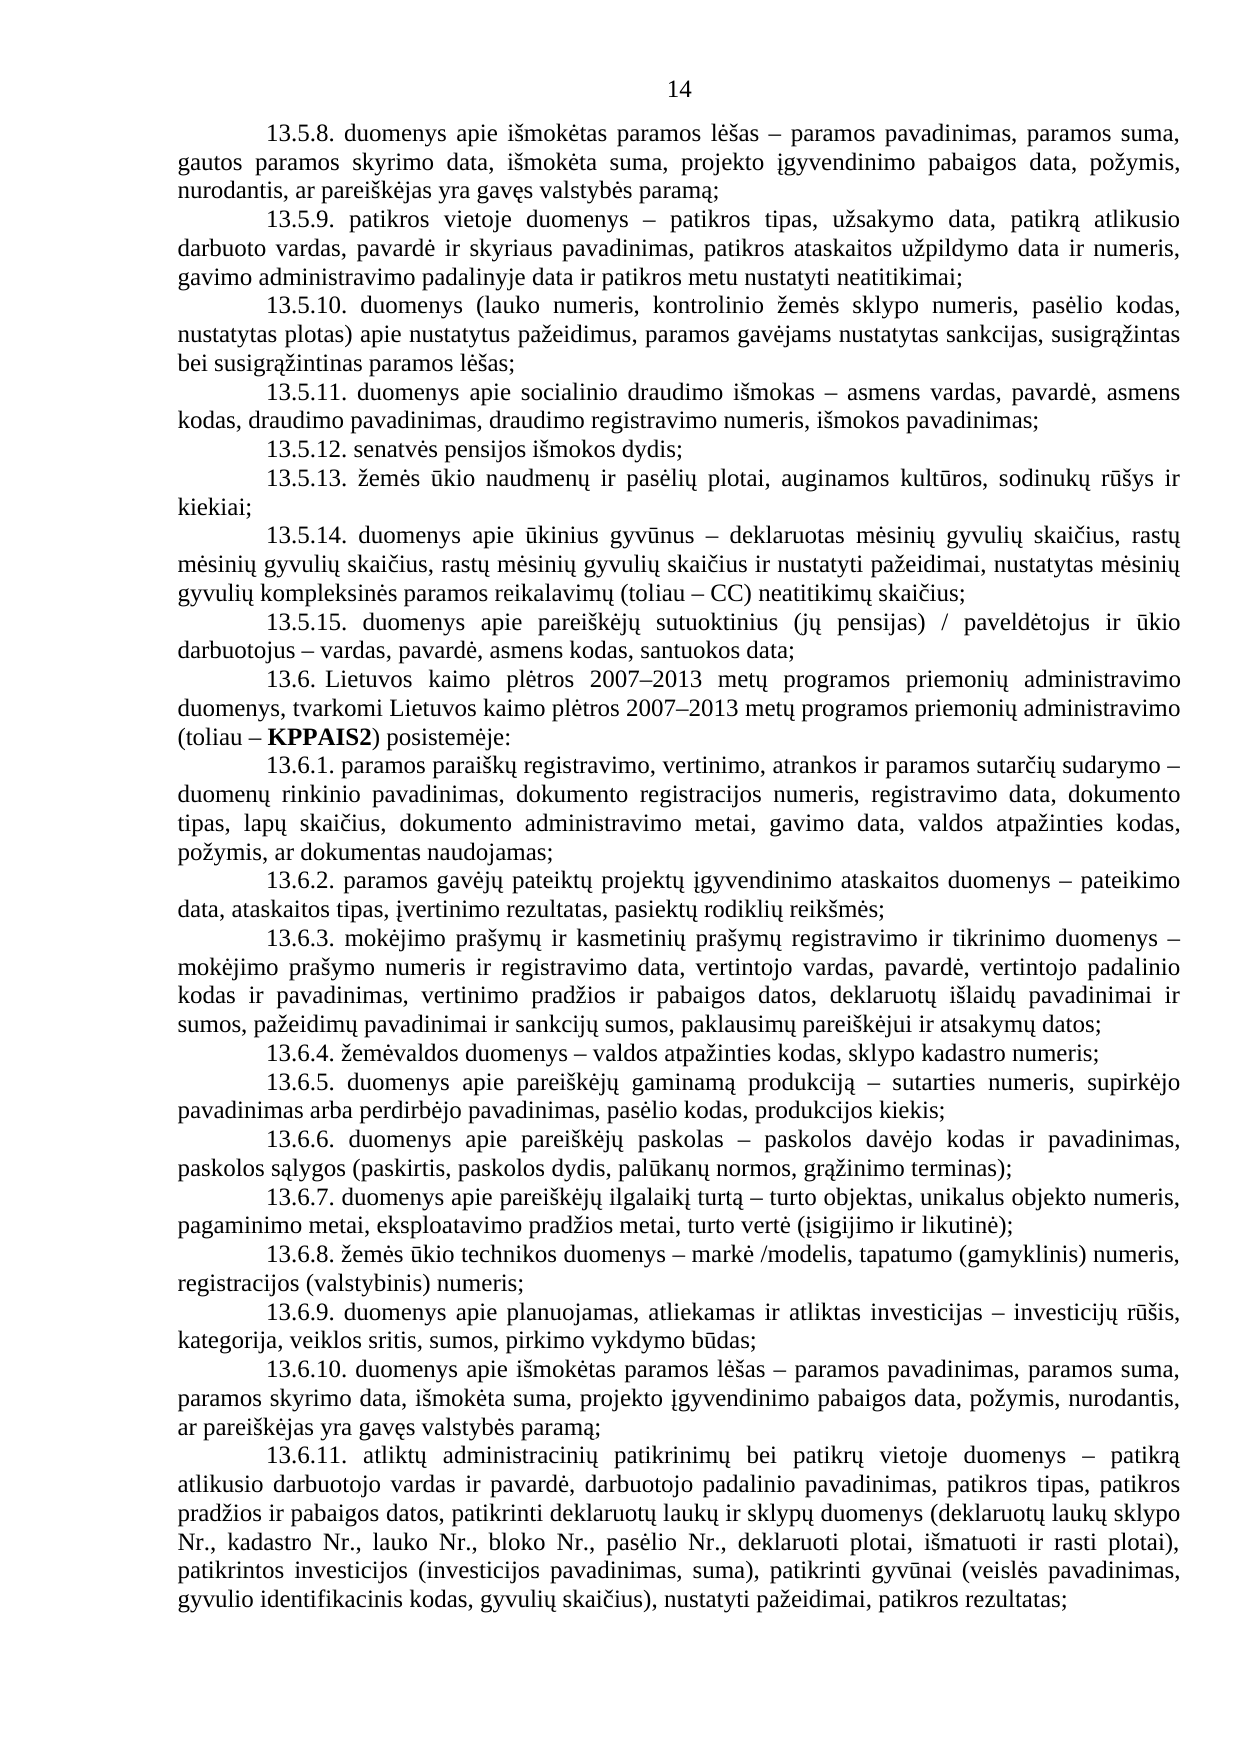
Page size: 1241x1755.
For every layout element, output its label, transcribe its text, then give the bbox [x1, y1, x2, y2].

text 13.6.10. duomenys apie išmokėtas paramos lėšas – paramos pavadinimas, paramos suma, paramos skyrimo data, išmokėta suma, projekto įgyvendinimo pabaigos data, požymis, nurodantis, ar pareiškėjas yra gavęs valstybės paramą; [177, 1354, 1181, 1441]
text 13.6.9. duomenys apie planuojamas, atliekamas ir atliktas investicijas – investicijų rūšis, kategorija, veiklos sritis, sumos, pirkimo vykdymo būdas; [177, 1297, 1181, 1354]
text 13.5.8. duomenys apie išmokėtas paramos lėšas – paramos pavadinimas, paramos suma, gautos paramos skyrimo data, išmokėta suma, projekto įgyvendinimo pabaigos data, požymis, nurodantis, ar pareiškėjas yra gavęs valstybės paramą; [177, 118, 1181, 204]
text 13.5.15. duomenys apie pareiškėjų sutuoktinius (jų pensijas) / paveldėtojus ir ūkio darbuotojus – vardas, pavardė, asmens kodas, santuokos data; [177, 607, 1181, 664]
text 13.5.12. senatvės pensijos išmokos dydis; [177, 434, 1181, 463]
text 13.6.11. atliktų administracinių patikrinimų bei patikrų vietoje duomenys – patikrą atlikusio darbuotojo vardas ir pavardė, darbuotojo padalinio pavadinimas, patikros tipas, patikros pradžios ir pabaigos datos, patikrinti deklaruotų laukų ir sklypų duomenys (deklaruotų laukų sklypo Nr., kadastro Nr., lauko Nr., bloko Nr., pasėlio Nr., deklaruoti plotai, išmatuoti ir rasti plotai), patikrintos investicijos (investicijos pavadinimas, suma), patikrinti gyvūnai (veislės pavadinimas, gyvulio identifikacinis kodas, gyvulių skaičius), nustatyti pažeidimai, patikros rezultatas; [177, 1441, 1181, 1613]
text 13.6.5. duomenys apie pareiškėjų gaminamą produkciją – sutarties numeris, supirkėjo pavadinimas arba perdirbėjo pavadinimas, pasėlio kodas, produkcijos kiekis; [177, 1067, 1181, 1124]
text 13.5.10. duomenys (lauko numeris, kontrolinio žemės sklypo numeris, pasėlio kodas, nustatytas plotas) apie nustatytus pažeidimus, paramos gavėjams nustatytas sankcijas, susigrąžintas bei susigrąžintinas paramos lėšas; [177, 291, 1181, 377]
text 13.5.13. žemės ūkio naudmenų ir pasėlių plotai, auginamos kultūros, sodinukų rūšys ir kiekiai; [177, 463, 1181, 521]
text 13.5.9. patikros vietoje duomenys – patikros tipas, užsakymo data, patikrą atlikusio darbuoto vardas, pavardė ir skyriaus pavadinimas, patikros ataskaitos užpildymo data ir numeris, gavimo administravimo padalinyje data ir patikros metu nustatyti neatitikimai; [177, 204, 1181, 291]
text 13.6. Lietuvos kaimo plėtros 2007–2013 metų programos priemonių administravimo duomenys, tvarkomi Lietuvos kaimo plėtros 2007–2013 metų programos priemonių administravimo (toliau – KPPAIS2) posistemėje: [177, 664, 1181, 751]
text 13.5.14. duomenys apie ūkinius gyvūnus – deklaruotas mėsinių gyvulių skaičius, rastų mėsinių gyvulių skaičius, rastų mėsinių gyvulių skaičius ir nustatyti pažeidimai, nustatytas mėsinių gyvulių kompleksinės paramos reikalavimų (toliau – CC) neatitikimų skaičius; [177, 521, 1181, 607]
text 13.5.11. duomenys apie socialinio draudimo išmokas – asmens vardas, pavardė, asmens kodas, draudimo pavadinimas, draudimo registravimo numeris, išmokos pavadinimas; [177, 377, 1181, 434]
text 13.6.3. mokėjimo prašymų ir kasmetinių prašymų registravimo ir tikrinimo duomenys – mokėjimo prašymo numeris ir registravimo data, vertintojo vardas, pavardė, vertintojo padalinio kodas ir pavadinimas, vertinimo pradžios ir pabaigos datos, deklaruotų išlaidų pavadinimai ir sumos, pažeidimų pavadinimai ir sankcijų sumos, paklausimų pareiškėjui ir atsakymų datos; [177, 923, 1181, 1038]
text 13.6.4. žemėvaldos duomenys – valdos atpažinties kodas, sklypo kadastro numeris; [177, 1038, 1181, 1067]
text 13.6.8. žemės ūkio technikos duomenys – markė /modelis, tapatumo (gamyklinis) numeris, registracijos (valstybinis) numeris; [177, 1239, 1181, 1297]
text 13.6.6. duomenys apie pareiškėjų paskolas – paskolos davėjo kodas ir pavadinimas, paskolos sąlygos (paskirtis, paskolos dydis, palūkanų normos, grąžinimo terminas); [177, 1124, 1181, 1182]
text 13.6.7. duomenys apie pareiškėjų ilgalaikį turtą – turto objektas, unikalus objekto numeris, pagaminimo metai, eksploatavimo pradžios metai, turto vertė (įsigijimo ir likutinė); [177, 1182, 1181, 1239]
text 13.6.2. paramos gavėjų pateiktų projektų įgyvendinimo ataskaitos duomenys – pateikimo data, ataskaitos tipas, įvertinimo rezultatas, pasiektų rodiklių reikšmės; [177, 866, 1181, 923]
text 13.6.1. paramos paraiškų registravimo, vertinimo, atrankos ir paramos sutarčių sudarymo – duomenų rinkinio pavadinimas, dokumento registracijos numeris, registravimo data, dokumento tipas, lapų skaičius, dokumento administravimo metai, gavimo data, valdos atpažinties kodas, požymis, ar dokumentas naudojamas; [177, 751, 1181, 866]
